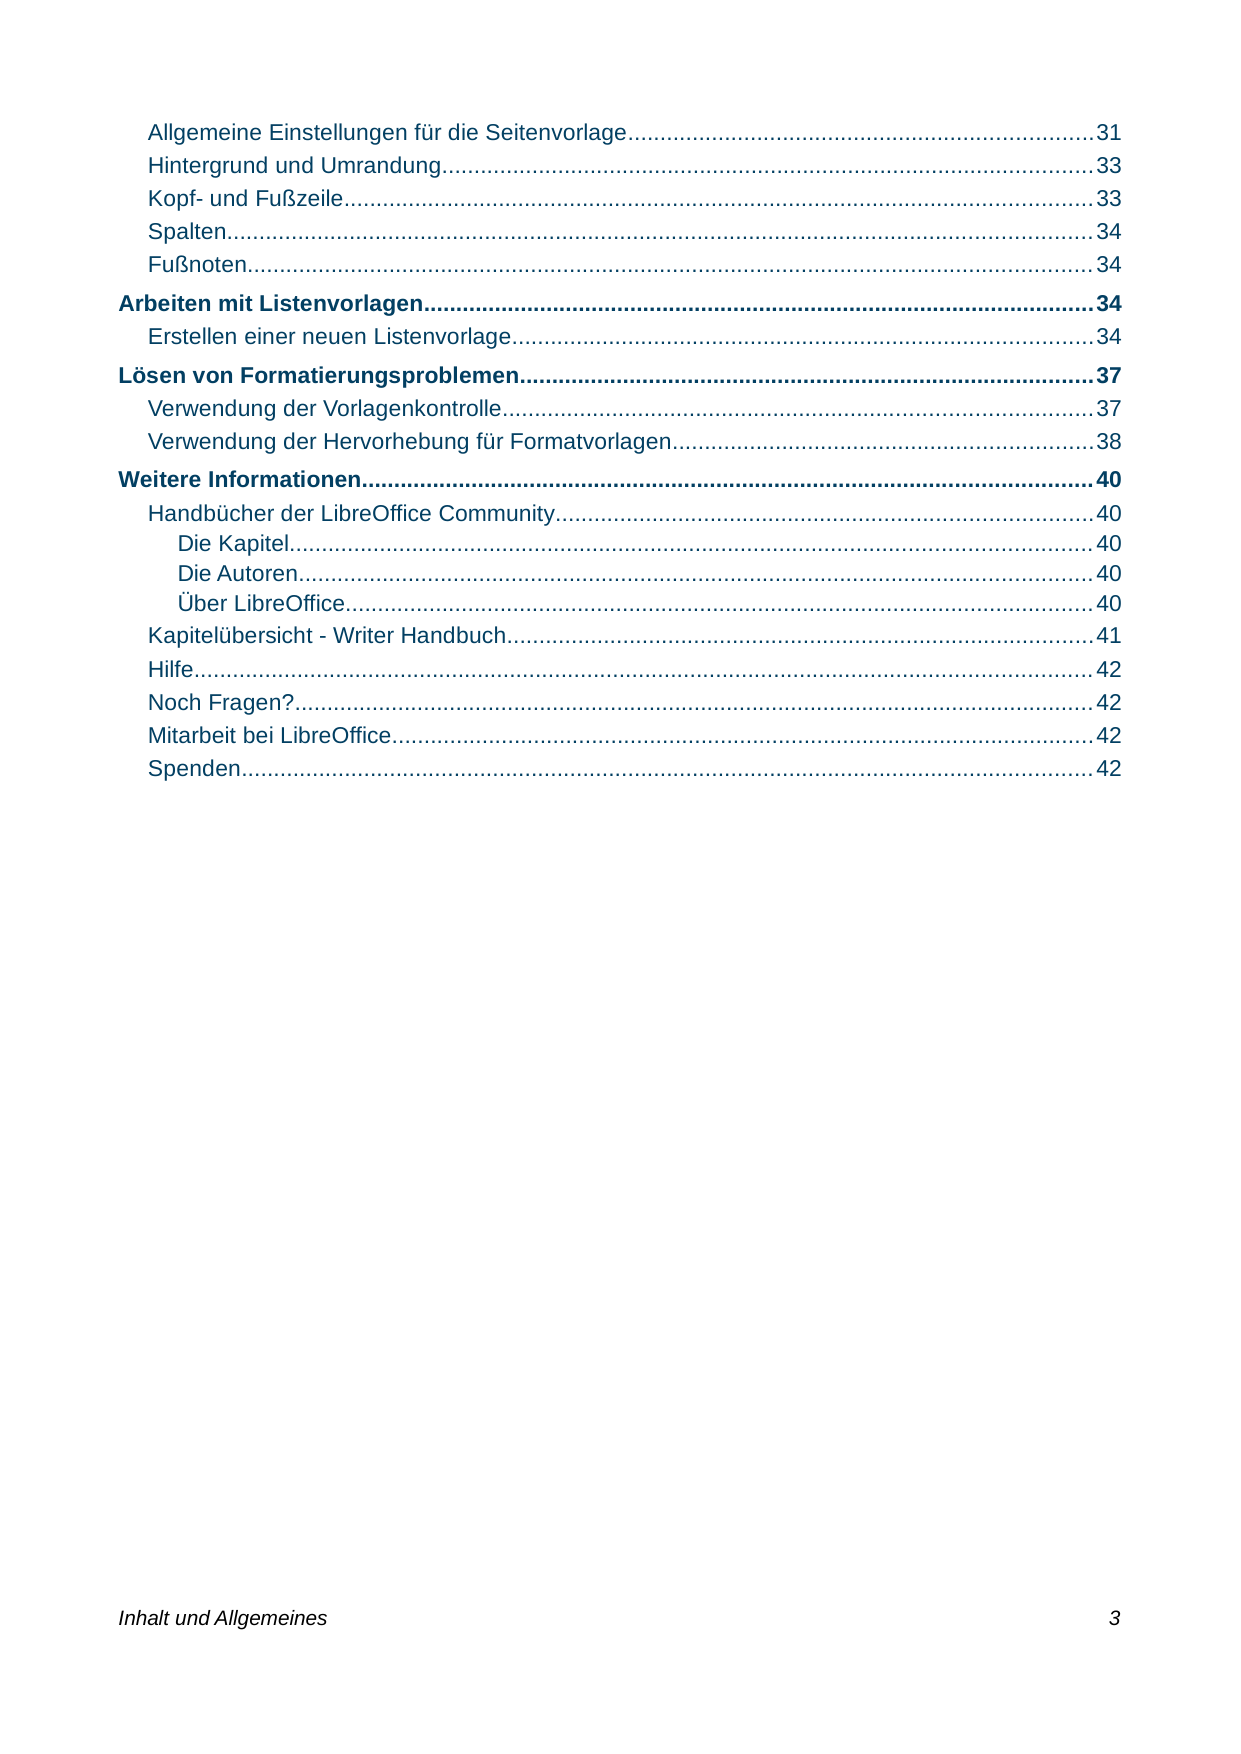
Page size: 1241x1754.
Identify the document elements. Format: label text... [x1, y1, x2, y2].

text Über LibreOffice 40 [177, 589, 1122, 616]
text Spenden 42 [148, 754, 1122, 781]
text Weitere Informationen 40 [118, 466, 1122, 493]
text Allgemeine Einstellungen für die Seitenvorlage 31 [148, 118, 1122, 145]
text Noch Fragen? 42 [148, 688, 1122, 715]
text Verwendung der Hervorhebung für Formatvorlagen 38 [148, 427, 1122, 454]
text Spalten 34 [148, 217, 1122, 244]
text Handbücher der LibreOffice Community 40 [148, 499, 1122, 526]
text Erstellen einer neuen Listenvorlage 34 [148, 322, 1122, 349]
text Arbeiten mit Listenvorlagen 34 [118, 289, 1122, 316]
text Kopf- und Fußzeile 33 [148, 184, 1122, 211]
text Verwendung der Vorlagenkontrolle 37 [148, 394, 1122, 421]
text Kapitelübersicht - Writer Handbuch 41 [148, 622, 1122, 649]
text Die Kapitel 40 [177, 529, 1122, 556]
text Hilfe 42 [148, 655, 1122, 682]
text Lösen von Formatierungsproblemen 37 [118, 361, 1122, 388]
text Die Autoren 40 [177, 559, 1122, 586]
text Fußnoten 34 [148, 250, 1122, 277]
text Mitarbeit bei LibreOffice 42 [148, 721, 1122, 748]
text Hintergrund und Umrandung 33 [148, 151, 1122, 178]
